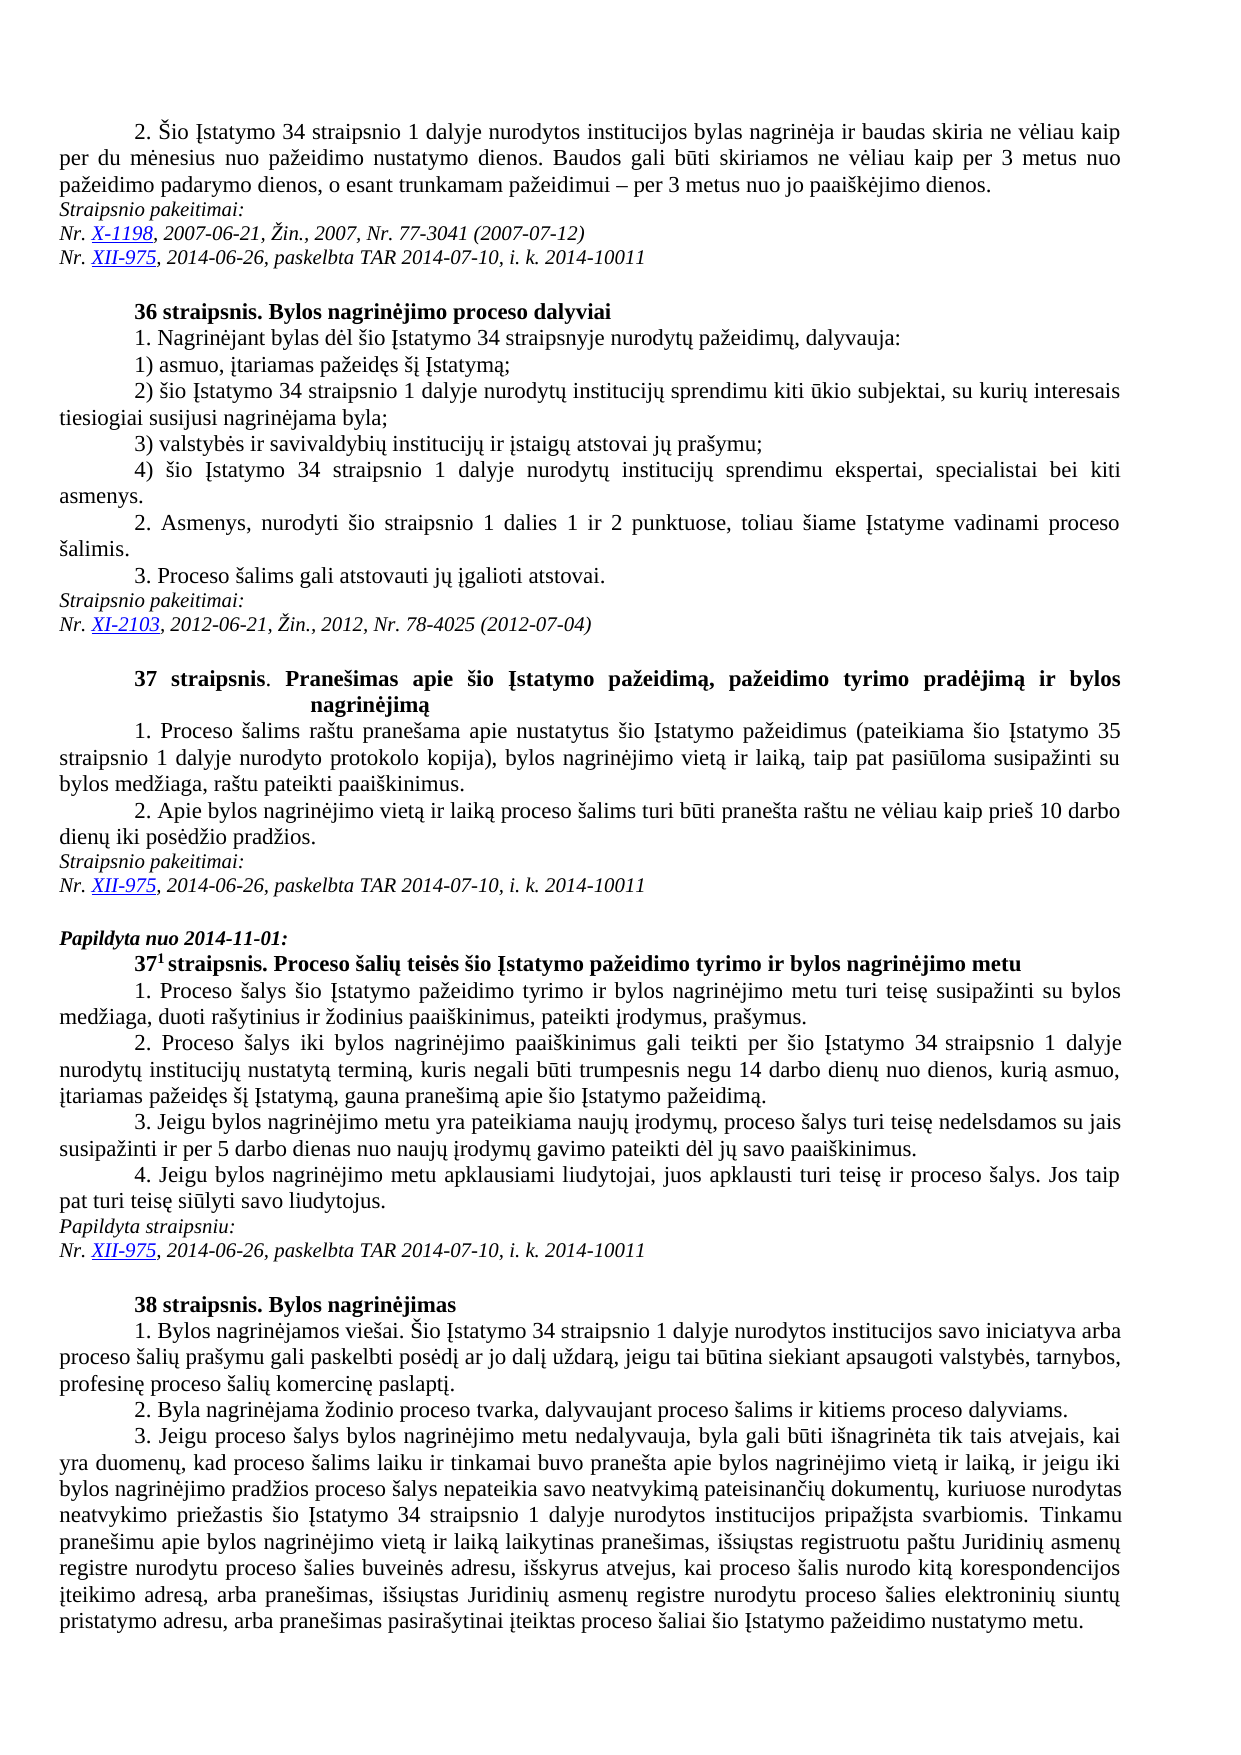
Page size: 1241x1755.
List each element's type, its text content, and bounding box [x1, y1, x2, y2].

text 3. Jeigu bylos nagrinėjimo metu yra pateikiama naujų įrodymų, proceso šalys turi teisę nedelsdamos su jais susipažinti ir per 5 darbo dienas nuo naujų įrodymų gavimo pateikti dėl jų savo paaiškinimus. [59, 1108, 1122, 1161]
text Nr. XII-975, 2014-06-26, paskelbta TAR 2014-07-10, i. k. 2014-10011 [59, 1238, 1122, 1262]
text Straipsnio pakeitimai: [59, 588, 1122, 612]
text Nr. XII-975, 2014-06-26, paskelbta TAR 2014-07-10, i. k. 2014-10011 [59, 873, 1122, 897]
text 2) šio Įstatymo 34 straipsnio 1 dalyje nurodytų institucijų sprendimu kiti ūkio subjektai, su kurių interesais tiesiogiai susijusi nagrinėjama byla; [59, 377, 1122, 430]
text 1) asmuo, įtariamas pažeidęs šį Įstatymą; [59, 351, 1122, 377]
text 3. Jeigu proceso šalys bylos nagrinėjimo metu nedalyvauja, byla gali būti išnagrinėta tik tais atvejais, kai yra duomenų, kad proceso šalims laiku ir tinkamai buvo pranešta apie bylos nagrinėjimo vietą ir laiką, ir jeigu iki bylos nagrinėjimo pradžios proceso šalys nepateikia savo neatvykimą pateisinančių dokumentų, kuriuose nurodytas neatvykimo priežastis šio Įstatymo 34 straipsnio 1 dalyje nurodytos institucijos pripažįsta svarbiomis. Tinkamu pranešimu apie bylos nagrinėjimo vietą ir laiką laikytinas pranešimas, išsiųstas registruotu paštu Juridinių asmenų registre nurodytu proceso šalies buveinės adresu, išskyrus atvejus, kai proceso šalis nurodo kitą korespondencijos įteikimo adresą, arba pranešimas, išsiųstas Juridinių asmenų registre nurodytu proceso šalies elektroninių siuntų pristatymo adresu, arba pranešimas pasirašytinai įteiktas proceso šaliai šio Įstatymo pažeidimo nustatymo metu. [59, 1422, 1122, 1633]
text 1. Nagrinėjant bylas dėl šio Įstatymo 34 straipsnyje nurodytų pažeidimų, dalyvauja: [59, 324, 1122, 351]
text Straipsnio pakeitimai: [59, 849, 1122, 873]
text Nr. XII-975, 2014-06-26, paskelbta TAR 2014-07-10, i. k. 2014-10011 [59, 245, 1122, 269]
text 2. Apie bylos nagrinėjimo vietą ir laiką proceso šalims turi būti pranešta raštu ne vėliau kaip prieš 10 darbo dienų iki posėdžio pradžios. [59, 797, 1122, 849]
text 36 straipsnis. Bylos nagrinėjimo proceso dalyviai [59, 298, 1122, 324]
text 2. Byla nagrinėjama žodinio proceso tvarka, dalyvaujant proceso šalims ir kitiems proceso dalyviams. [59, 1396, 1122, 1422]
text 2. Proceso šalys iki bylos nagrinėjimo paaiškinimus gali teikti per šio Įstatymo 34 straipsnio 1 dalyje nurodytų institucijų nustatytą terminą, kuris negali būti trumpesnis negu 14 darbo dienų nuo dienos, kurią asmuo, įtariamas pažeidęs šį Įstatymą, gauna pranešimą apie šio Įstatymo pažeidimą. [59, 1029, 1122, 1108]
text 2. Šio Įstatymo 34 straipsnio 1 dalyje nurodytos institucijos bylas nagrinėja ir baudas skiria ne vėliau kaip per du mėnesius nuo pažeidimo nustatymo dienos. Baudos gali būti skiriamos ne vėliau kaip per 3 metus nuo pažeidimo padarymo dienos, o esant trunkamam pažeidimui – per 3 metus nuo jo paaiškėjimo dienos. [59, 118, 1122, 197]
text Straipsnio pakeitimai: [59, 197, 1122, 221]
text 3. Proceso šalims gali atstovauti jų įgalioti atstovai. [59, 562, 1122, 588]
text Nr. XI-2103, 2012-06-21, Žin., 2012, Nr. 78-4025 (2012-07-04) [59, 612, 1122, 636]
text 4) šio Įstatymo 34 straipsnio 1 dalyje nurodytų institucijų sprendimu ekspertai, specialistai bei kiti asmenys. [59, 456, 1122, 509]
text Nr. X-1198, 2007-06-21, Žin., 2007, Nr. 77-3041 (2007-07-12) [59, 221, 1122, 245]
text 1. Bylos nagrinėjamos viešai. Šio Įstatymo 34 straipsnio 1 dalyje nurodytos institucijos savo iniciatyva arba proceso šalių prašymu gali paskelbti posėdį ar jo dalį uždarą, jeigu tai būtina siekiant apsaugoti valstybės, tarnybos, profesinę proceso šalių komercinę paslaptį. [59, 1317, 1122, 1396]
text 3) valstybės ir savivaldybių institucijų ir įstaigų atstovai jų prašymu; [59, 430, 1122, 456]
text 1. Proceso šalims raštu pranešama apie nustatytus šio Įstatymo pažeidimus (pateikiama šio Įstatymo 35 straipsnio 1 dalyje nurodyto protokolo kopija), bylos nagrinėjimo vietą ir laiką, taip pat pasiūloma susipažinti su bylos medžiaga, raštu pateikti paaiškinimus. [59, 718, 1122, 797]
text 38 straipsnis. Bylos nagrinėjimas [59, 1291, 1122, 1317]
text 371 straipsnis. Proceso šalių teisės šio Įstatymo pažeidimo tyrimo ir bylos nagrinėjimo metu [134, 950, 1122, 977]
text Papildyta nuo 2014-11-01: [59, 926, 1122, 950]
text Papildyta straipsniu: [59, 1214, 1122, 1238]
text 2. Asmenys, nurodyti šio straipsnio 1 dalies 1 ir 2 punktuose, toliau šiame Įstatyme vadinami proceso šalimis. [59, 509, 1122, 562]
text 1. Proceso šalys šio Įstatymo pažeidimo tyrimo ir bylos nagrinėjimo metu turi teisę susipažinti su bylos medžiaga, duoti rašytinius ir žodinius paaiškinimus, pateikti įrodymus, prašymus. [59, 977, 1122, 1029]
text 4. Jeigu bylos nagrinėjimo metu apklausiami liudytojai, juos apklausti turi teisę ir proceso šalys. Jos taip pat turi teisę siūlyti savo liudytojus. [59, 1161, 1122, 1214]
text 37 straipsnis. Pranešimas apie šio Įstatymo pažeidimą, pažeidimo tyrimo pradėjimą ir bylos nagrinėjimą [134, 665, 1122, 718]
